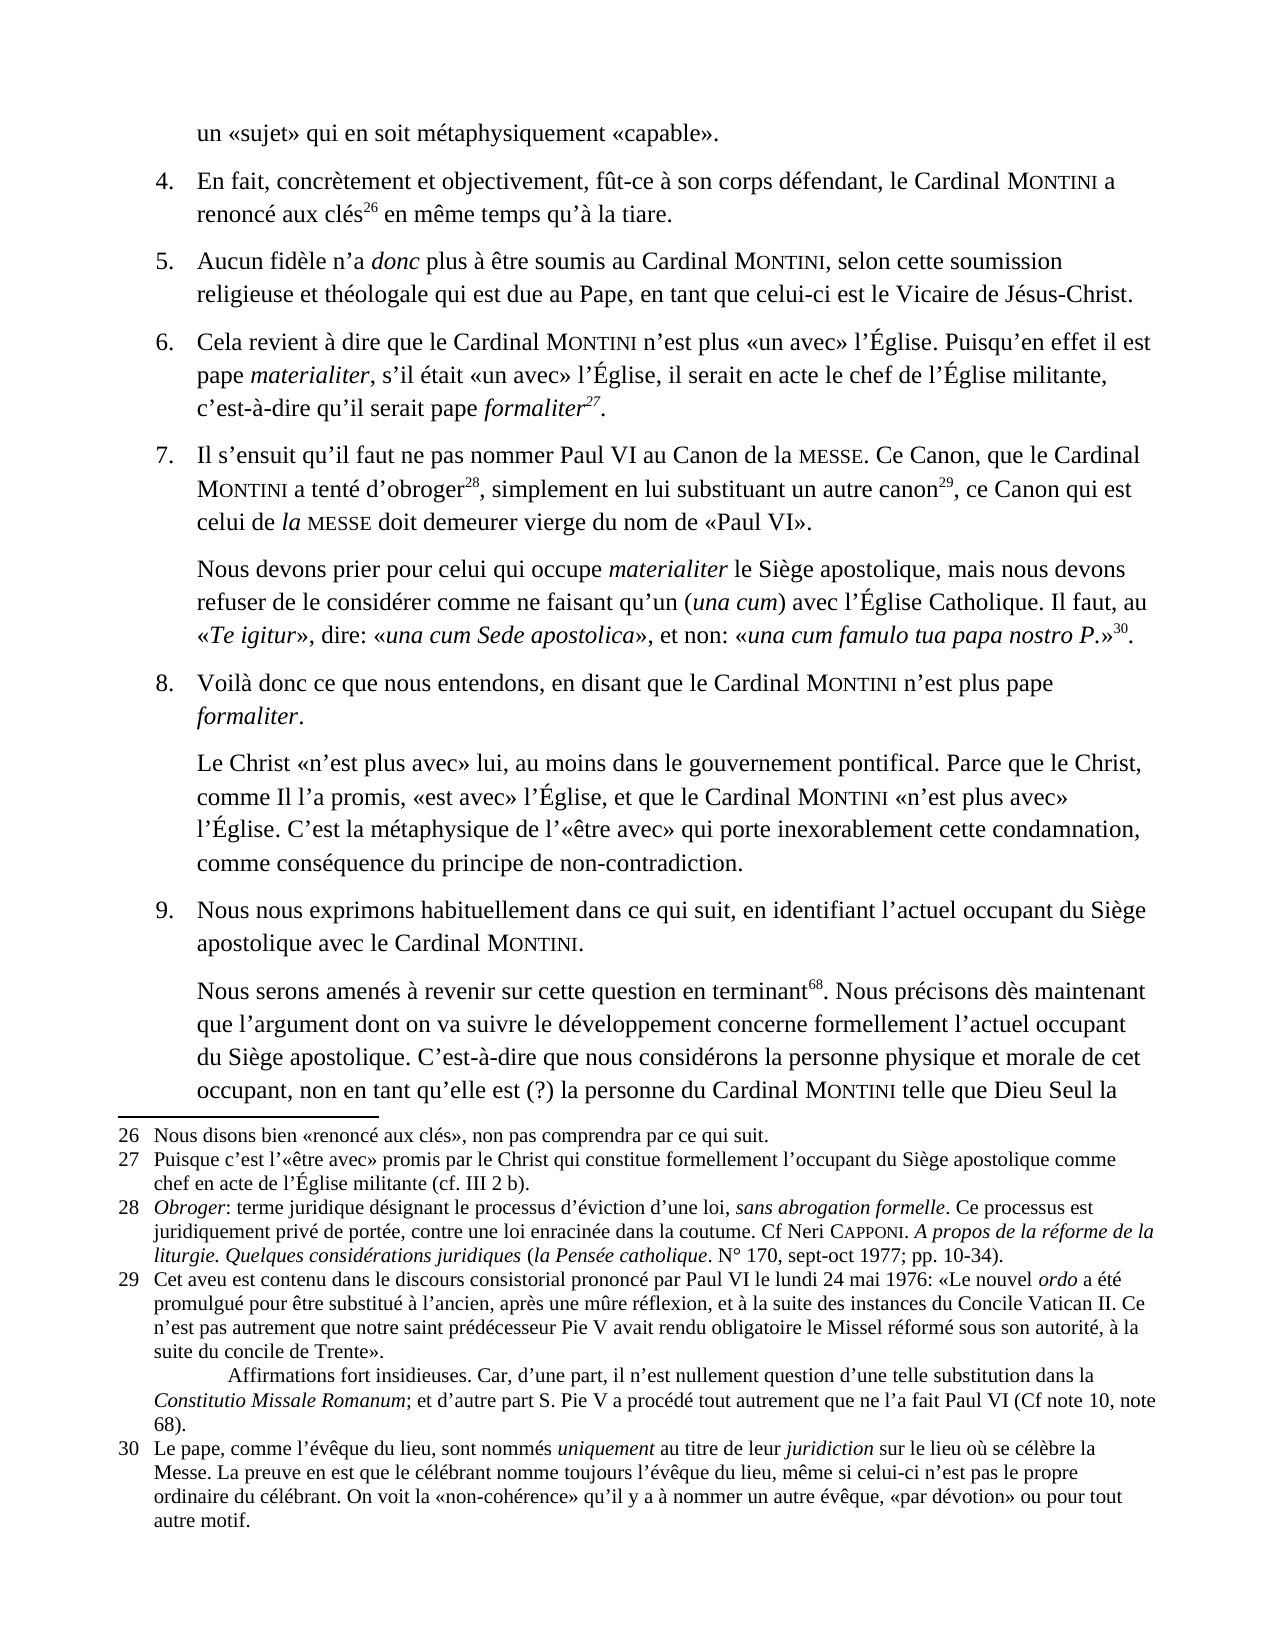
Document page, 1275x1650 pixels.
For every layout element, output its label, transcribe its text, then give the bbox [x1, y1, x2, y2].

list Cet aveu est contenu dans le discours consistorial prononcé par Paul VI le lundi 24 mai 1976: «Le nouvel ordo a été promulgué pour être substitué à l’ancien, après une mûre réflexion, et à la suite des instances du Concile Vatican II. Ce n’est pas autrement que notre saint prédécesseur Pie V avait rendu obligatoire le Missel réformé sous son autorité, à la suite du concile de Trente». Affirmations fort insidieuses. Car, d’une part, il n’est nullement question d’une telle substitution dans la Constitutio Missale Romanum; et d’autre part S. Pie V a procédé tout autrement que ne l’a fait Paul VI (Cf note 10, note 68). [118, 1267, 1157, 1436]
list Voilà donc ce que nous entendons, en disant que le Cardinal Montini n’est plus pape formaliter. [155, 668, 1157, 730]
list Le pape, comme l’évêque du lieu, sont nommés uniquement au titre de leur juridiction sur le lieu où se célèbre la Messe. La preuve en est que le célébrant nomme toujours l’évêque du lieu, même si celui-ci n’est pas le propre ordinaire du célébrant. On voit la «non-cohérence» qu’il y a à nommer un autre évêque, «par dévotion» ou pour tout autre motif. [118, 1436, 1157, 1532]
list Le Christ «n’est plus avec» lui, au moins dans le gouvernement pontifical. Parce que le Christ, comme Il l’a promis, «est avec» l’Église, et que le Cardinal Montini «n’est plus avec» l’Église. C’est la métaphysique de l’«être avec» qui porte inexorablement cette condamnation, comme conséquence du principe de non-contradiction. [155, 748, 1157, 876]
list Nous serons amenés à revenir sur cette question en terminant68. Nous précisons dès maintenant que l’argument dont on va suivre le développement concerne formellement l’actuel occupant du Siège apostolique. C’est-à-dire que nous considérons la personne physique et morale de cet occupant, non en tant qu’elle est (?) la personne du Cardinal Montini telle que Dieu Seul la [155, 976, 1157, 1104]
list Nous disons bien «renoncé aux clés», non pas comprendra par ce qui suit. [118, 1123, 1157, 1147]
list Nous devons prier pour celui qui occupe materialiter le Siège apostolique, mais nous devons refuser de le considérer comme ne faisant qu’un (una cum) avec l’Église Catholique. Il faut, au «Te igitur», dire: «una cum Sede apostolica», et non: «una cum famulo tua papa nostro P.». [155, 554, 1157, 649]
list Nous nous exprimons habituellement dans ce qui suit, en identifiant l’actuel occupant du Siège apostolique avec le Cardinal Montini. [155, 895, 1157, 957]
list Cela revient à dire que le Cardinal Montini n’est plus «un avec» l’Église. Puisqu’en effet il est pape materialiter, s’il était «un avec» l’Église, il serait en acte le chef de l’Église militante, c’est-à-dire qu’il serait pape formaliter. [155, 327, 1157, 422]
list En fait, concrètement et objectivement, fût-ce à son corps défendant, le Cardinal Montini a renoncé aux clés en même temps qu’à la tiare. [155, 166, 1157, 227]
list Aucun fidèle n’a donc plus à être soumis au Cardinal Montini, selon cette soumission religieuse et théologale qui est due au Pape, en tant que celui-ci est le Vicaire de Jésus-Christ. [155, 246, 1157, 308]
list Puisque c’est l’«être avec» promis par le Christ qui constitue formellement l’occupant du Siège apostolique comme chef en acte de l’Église militante (cf. III 2 b). [118, 1147, 1157, 1195]
list Il s’ensuit qu’il faut ne pas nommer Paul VI au Canon de la messe. Ce Canon, que le Cardinal Montini a tenté d’obroger, simplement en lui substituant un autre canon, ce Canon qui est celui de la messe doit demeurer vierge du nom de «Paul VI». [155, 441, 1157, 535]
list un «sujet» qui en soit métaphysiquement «capable». [155, 118, 1157, 147]
list Obroger: terme juridique désignant le processus d’éviction d’une loi, sans abrogation formelle. Ce processus est juridiquement privé de portée, contre une loi enracinée dans la coutume. Cf Neri Capponi. A propos de la réforme de la liturgie. Quelques considérations juridiques (la Pensée catholique. N° 170, sept-oct 1977; pp. 10-34). [118, 1195, 1157, 1267]
